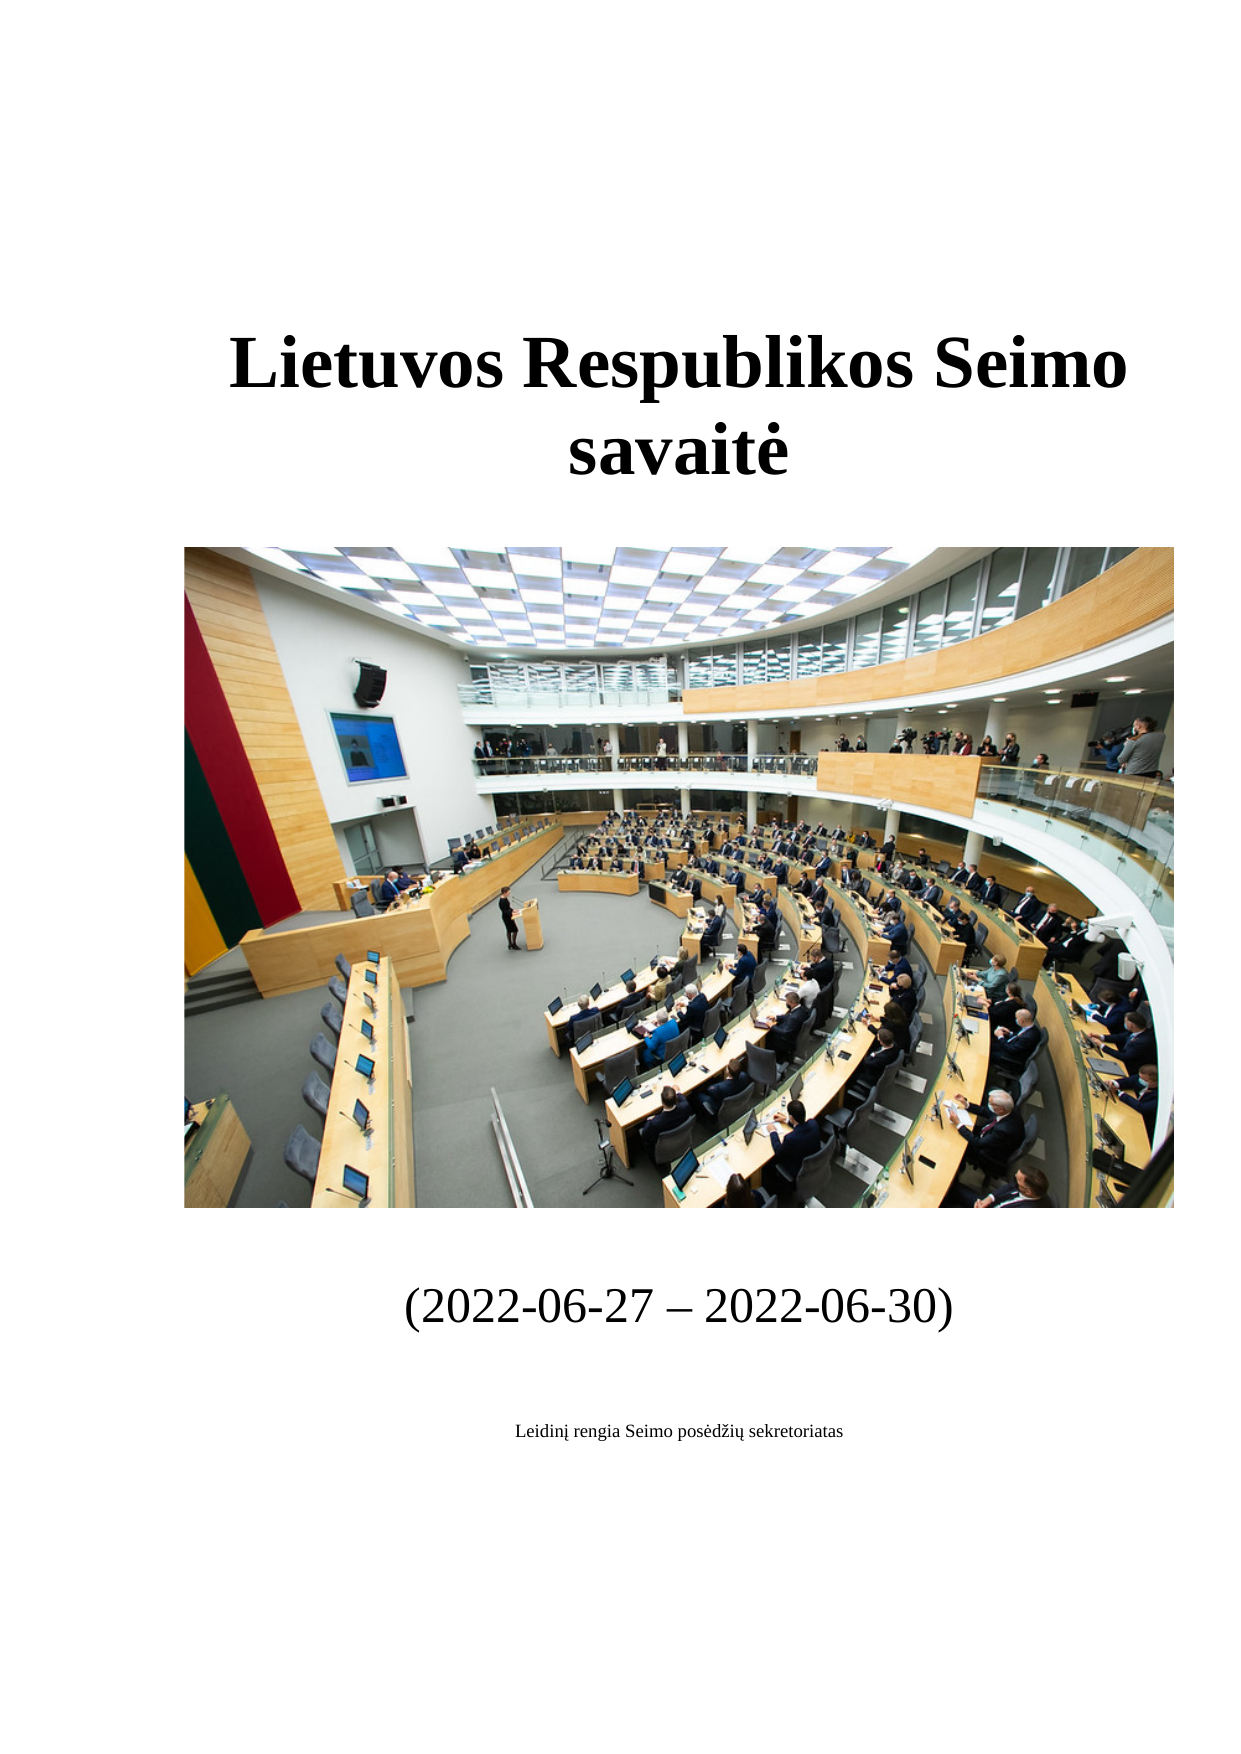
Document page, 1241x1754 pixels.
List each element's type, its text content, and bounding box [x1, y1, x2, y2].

text (2022-06-27 – 2022-06-30) [177, 1276, 1181, 1333]
text Lietuvos Respublikos Seimo savaitė [177, 318, 1181, 490]
text Leidinį rengia Seimo posėdžių sekretoriatas [177, 1419, 1181, 1441]
